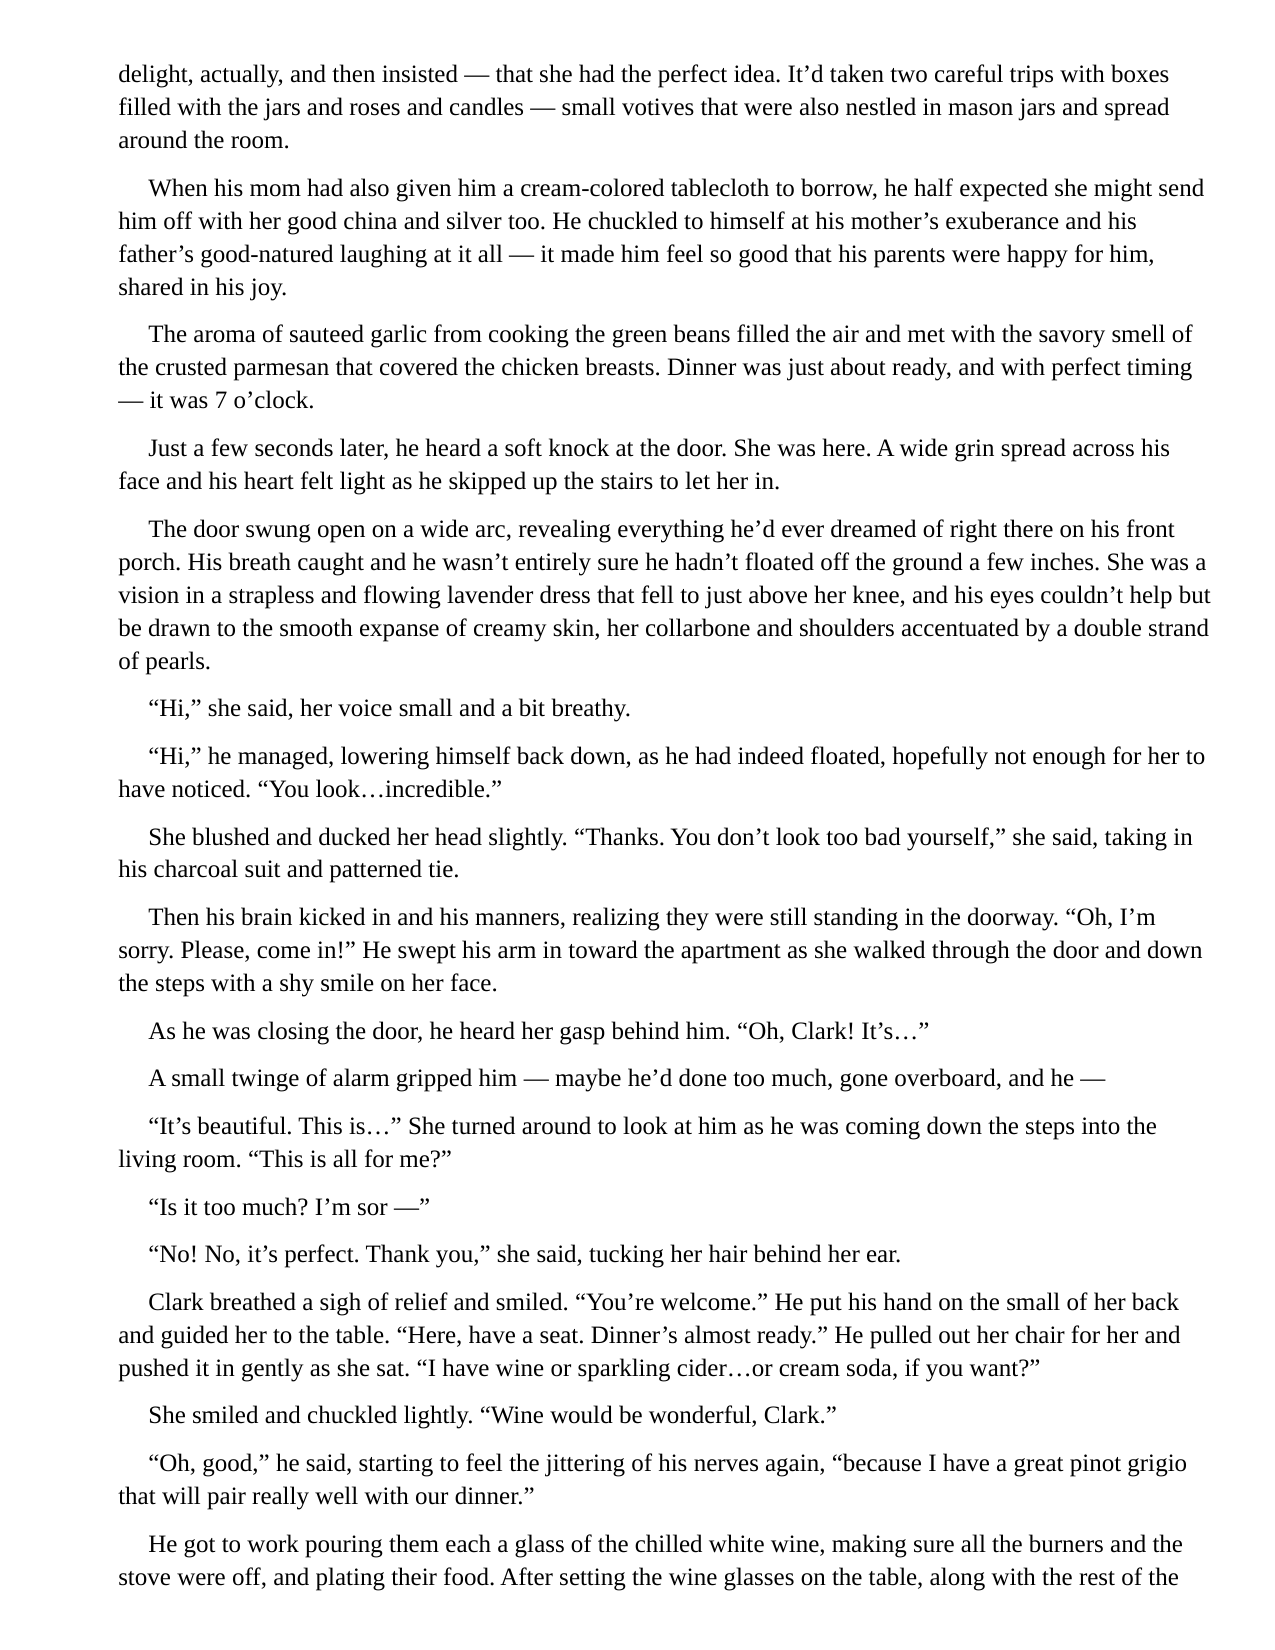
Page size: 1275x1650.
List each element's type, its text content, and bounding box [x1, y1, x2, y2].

text She blushed and ducked her head slightly. “Thanks. You don’t look too bad yourself,” she said, taking in his charcoal suit and patterned tie. [118, 822, 1216, 883]
text Then his brain kicked in and his manners, realizing they were still standing in the doorway. “Oh, I’m sorry. Please, come in!” He swept his arm in toward the apartment as she walked through the door and down the steps with a shy smile on her face. [118, 902, 1216, 997]
text “Oh, good,” he said, starting to feel the jittering of his nerves again, “because I have a great pinot grigio that will pair really well with our dinner.” [118, 1448, 1216, 1510]
text Clark breathed a sigh of relief and smiled. “You’re welcome.” He put his hand on the small of her back and guided her to the table. “Here, have a seat. Dinner’s almost ready.” He pulled out her chair for her and pushed it in gently as she sat. “I have wine or sparkling cider…or cream soda, if you want?” [118, 1287, 1216, 1382]
text A small twinge of alarm gripped him — maybe he’d done too much, gone overboard, and he — [118, 1063, 1216, 1092]
text The aroma of sauteed garlic from cooking the green beans filled the air and met with the savory smell of the crusted parmesan that covered the chicken breasts. Dinner was just about ready, and with perfect timing — it was 7 o’clock. [118, 319, 1216, 414]
text When his mom had also given him a cream-colored tablecloth to borrow, he half expected she might send him off with her good china and silver too. He chuckled to himself at his mother’s exuberance and his father’s good-natured laughing at it all — it made him feel so good that his parents were happy for him, shared in his joy. [118, 173, 1216, 301]
text “Hi,” she said, her voice small and a bit breathy. [118, 693, 1216, 722]
text As he was closing the door, he heard her gasp behind him. “Oh, Clark! It’s…” [118, 1016, 1216, 1044]
text delight, actually, and then insisted — that she had the perfect idea. It’d taken two careful trips with boxes filled with the jars and roses and candles — small votives that were also nestled in mason jars and spread around the room. [118, 59, 1216, 154]
text Just a few seconds later, he heard a soft knock at the door. She was here. A wide grin spread across his face and his heart felt light as he skipped up the stairs to let her in. [118, 433, 1216, 495]
text “Hi,” he managed, lowering himself back down, as he had indeed floated, hopefully not enough for her to have noticed. “You look…incredible.” [118, 741, 1216, 803]
text “Is it too much? I’m sor —” [118, 1192, 1216, 1220]
text “It’s beautiful. This is…” She turned around to look at him as he was coming down the steps into the living room. “This is all for me?” [118, 1111, 1216, 1173]
text She smiled and chuckled lightly. “Wine would be wonderful, Clark.” [118, 1401, 1216, 1429]
text He got to work pouring them each a glass of the chilled white wine, making sure all the burners and the stove were off, and plating their food. After setting the wine glasses on the table, along with the rest of the [118, 1529, 1216, 1591]
text “No! No, it’s perfect. Thank you,” she said, tucking her hair behind her ear. [118, 1239, 1216, 1268]
text The door swung open on a wide arc, revealing everything he’d ever dreamed of right there on his front porch. His breath caught and he wasn’t entirely sure he hadn’t floated off the ground a few inches. She was a vision in a strapless and flowing lavender dress that fell to just above her knee, and his eyes couldn’t help but be drawn to the smooth expanse of creamy skin, her collarbone and shoulders accentuated by a double strand of pearls. [118, 514, 1216, 674]
